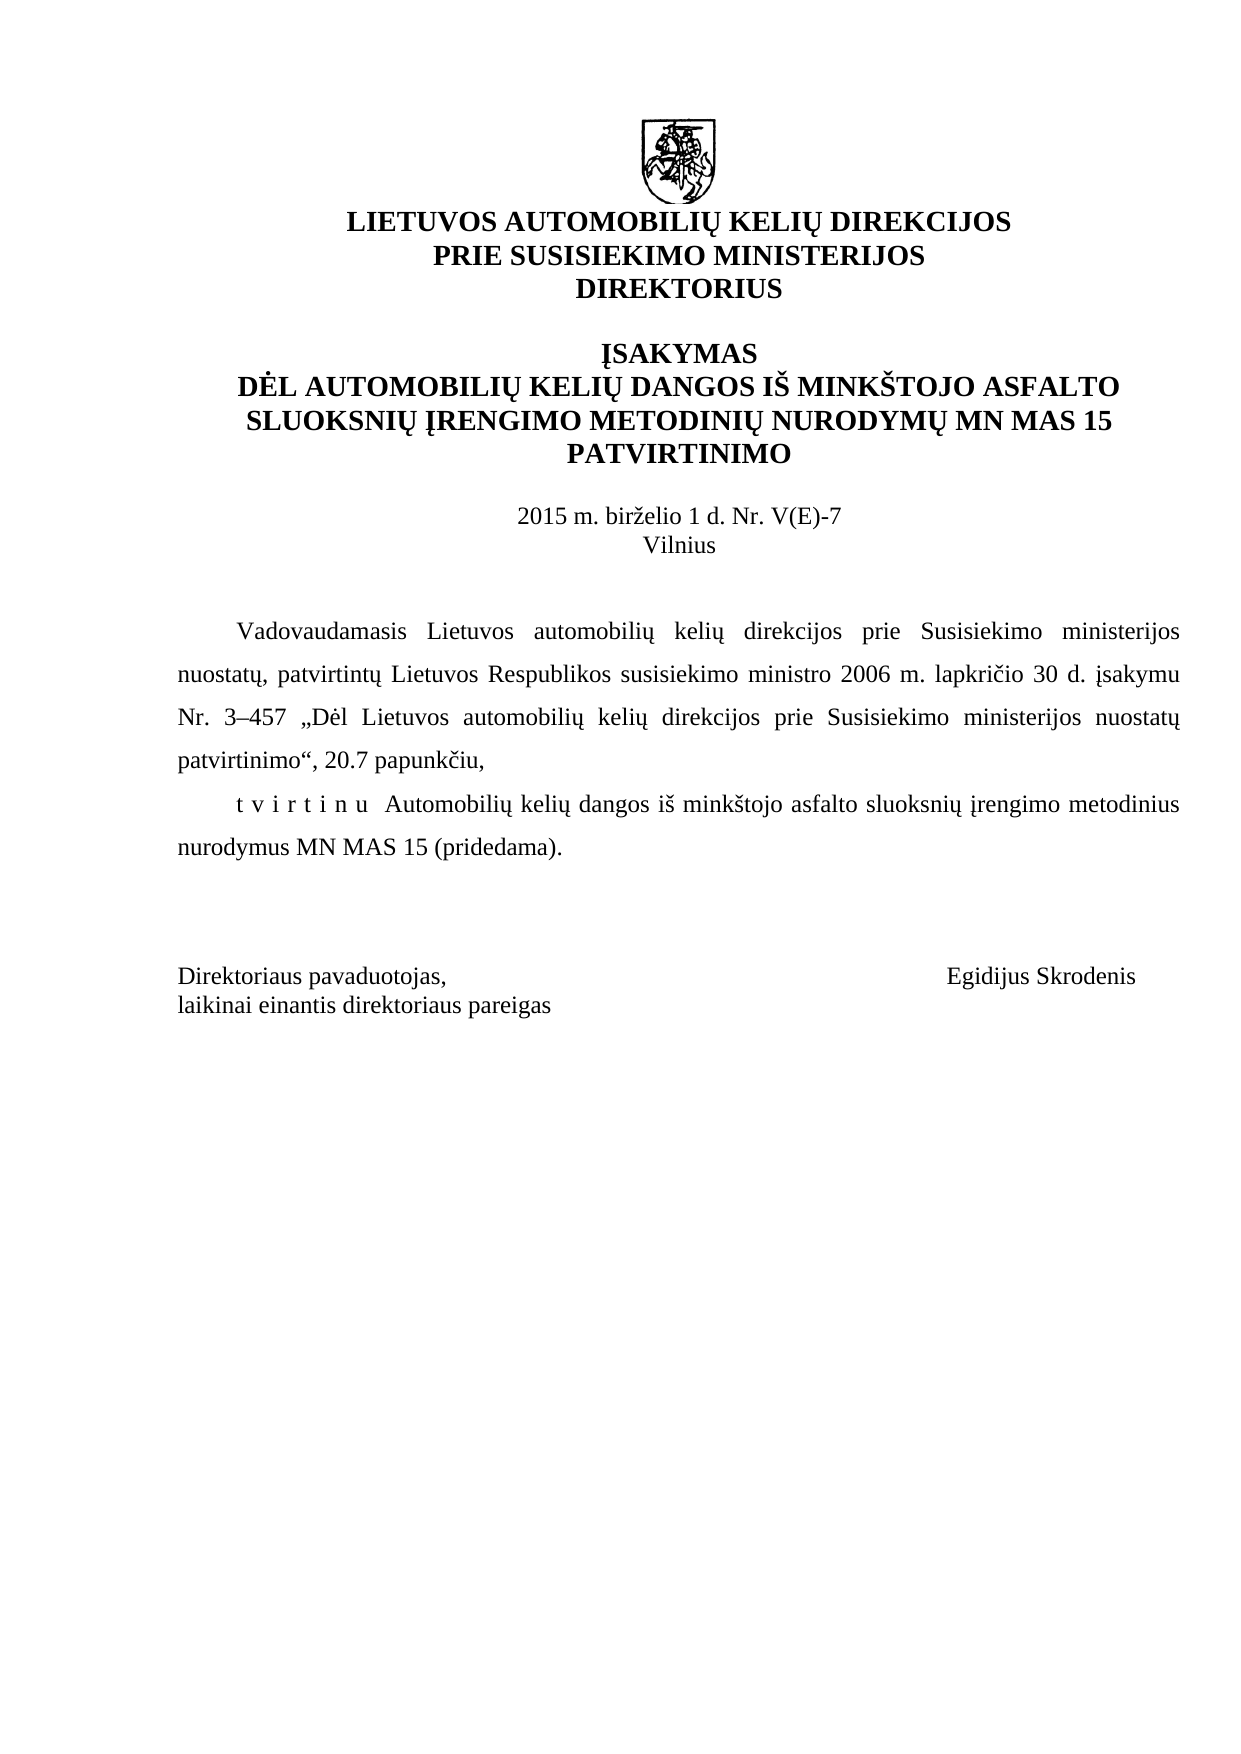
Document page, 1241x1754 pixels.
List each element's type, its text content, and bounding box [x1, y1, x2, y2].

text DĖL AUTOMOBILIŲ KELIŲ DANGOS IŠ MINKŠTOJO ASFALTO SLUOKSNIŲ ĮRENGIMO METODINIŲ NURODYMŲ MN MAS 15 PATVIRTINIMO [177, 369, 1181, 470]
text PRIE SUSISIEKIMO MINISTERIJOS [177, 238, 1181, 271]
text DIREKTORIUS [177, 271, 1181, 305]
text laikinai einantis direktoriaus pareigas [177, 990, 1181, 1019]
text Direktoriaus pavaduotojas, Egidijus Skrodenis [177, 961, 1181, 990]
text Vilnius [177, 530, 1181, 559]
text ĮSAKYMAS [177, 336, 1181, 369]
text t v i r t i n u Automobilių kelių dangos iš minkštojo asfalto sluoksnių įrengimo metodinius nurodymus MN MAS 15 (pridedama). [177, 789, 1181, 861]
text Vadovaudamasis Lietuvos automobilių kelių direkcijos prie Susisiekimo ministerijos nuostatų, patvirtintų Lietuvos Respublikos susisiekimo ministro 2006 m. lapkričio 30 d. įsakymu Nr. 3–457 „Dėl Lietuvos automobilių kelių direkcijos prie Susisiekimo ministerijos nuostatų patvirtinimo“, 20.7 papunkčiu, [177, 616, 1181, 774]
text LIETUVOS AUTOMOBILIŲ KELIŲ DIREKCIJOS [177, 204, 1181, 238]
text 2015 m. birželio 1 d. Nr. V(E)-7 [177, 501, 1181, 530]
